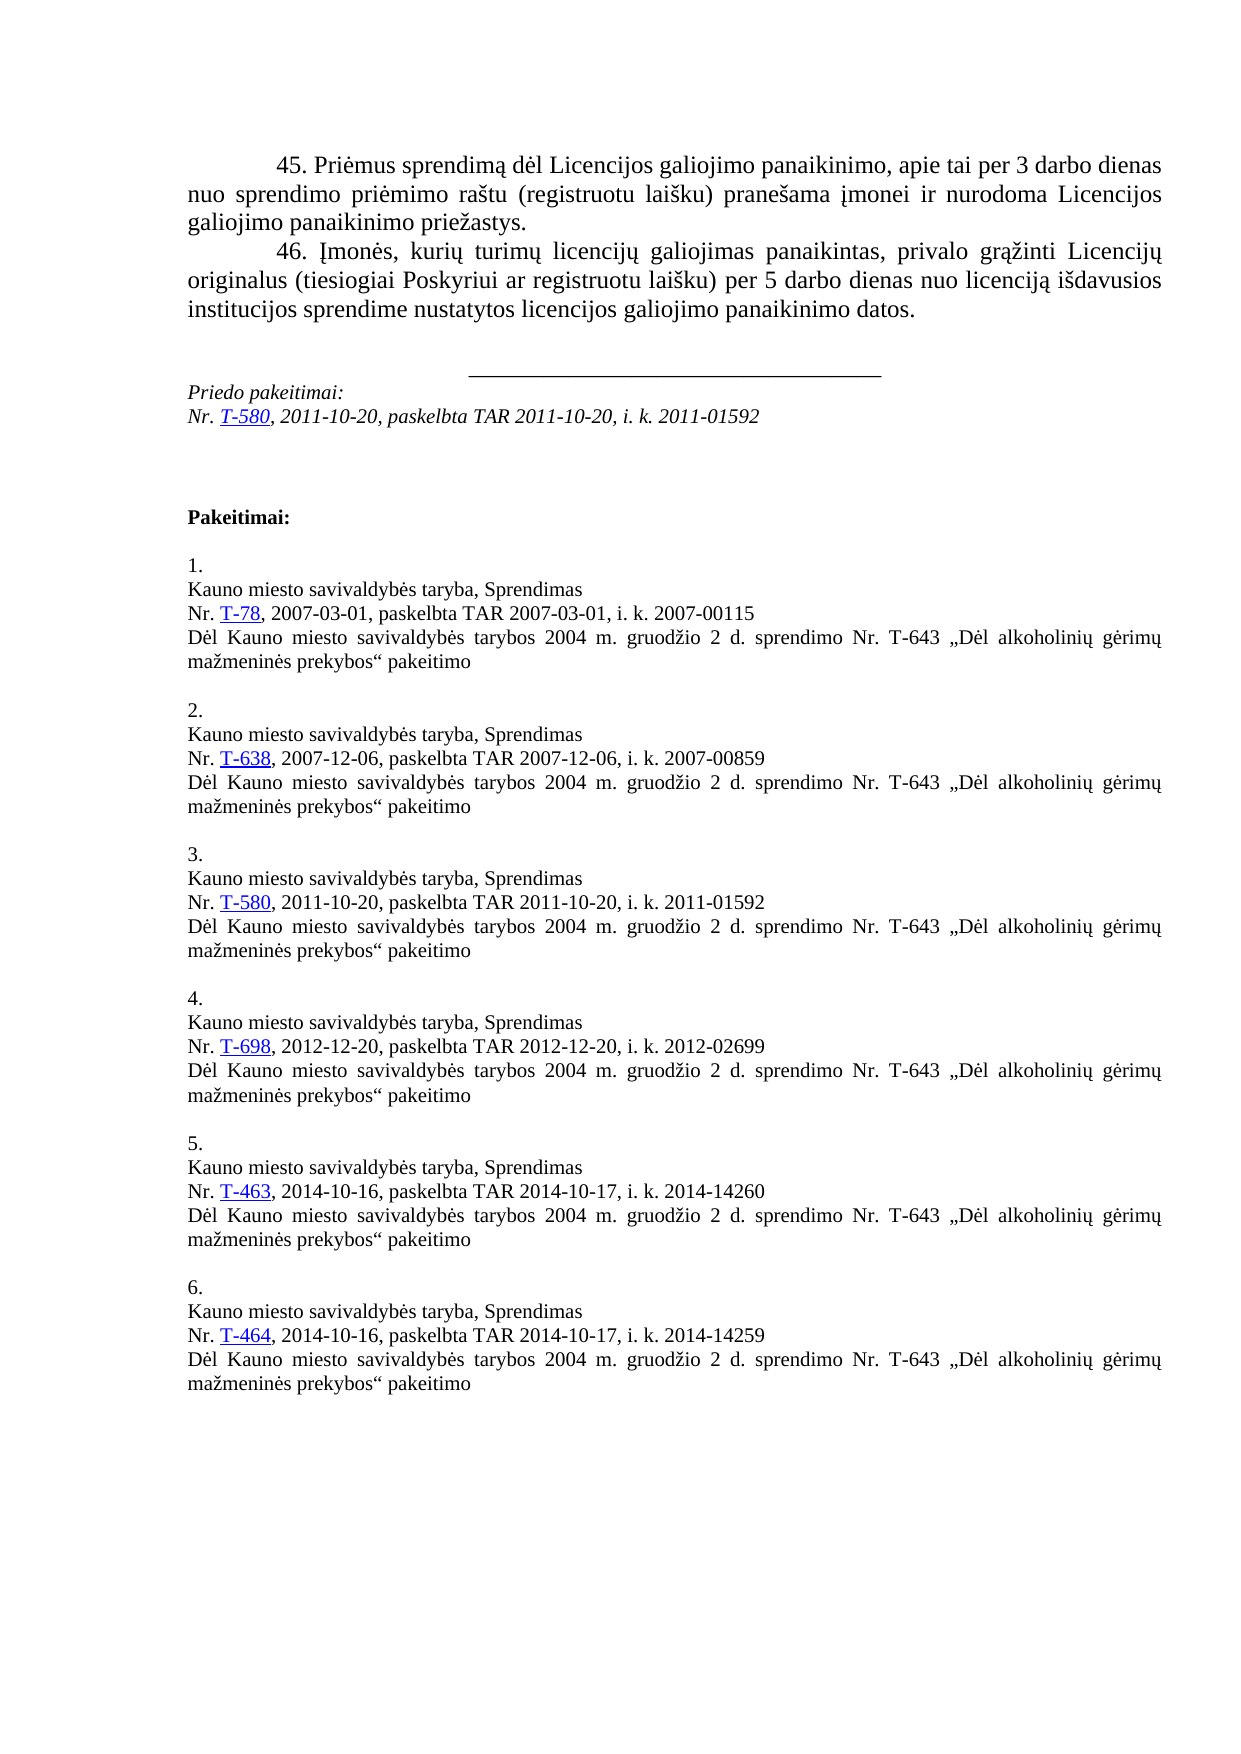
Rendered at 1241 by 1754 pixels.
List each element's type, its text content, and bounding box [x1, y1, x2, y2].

text Dėl Kauno miesto savivaldybės tarybos 2004 m. gruodžio 2 d. sprendimo Nr. T-643 „Dėl alkoholinių gėrimų mažmeninės prekybos“ pakeitimo [187, 914, 1162, 962]
text Kauno miesto savivaldybės taryba, Sprendimas [187, 866, 1162, 890]
text Dėl Kauno miesto savivaldybės tarybos 2004 m. gruodžio 2 d. sprendimo Nr. T-643 „Dėl alkoholinių gėrimų mažmeninės prekybos“ pakeitimo [187, 1203, 1162, 1251]
text Dėl Kauno miesto savivaldybės tarybos 2004 m. gruodžio 2 d. sprendimo Nr. T-643 „Dėl alkoholinių gėrimų mažmeninės prekybos“ pakeitimo [187, 625, 1162, 673]
text Dėl Kauno miesto savivaldybės tarybos 2004 m. gruodžio 2 d. sprendimo Nr. T-643 „Dėl alkoholinių gėrimų mažmeninės prekybos“ pakeitimo [187, 1347, 1162, 1395]
text 6. [187, 1275, 1162, 1299]
text Dėl Kauno miesto savivaldybės tarybos 2004 m. gruodžio 2 d. sprendimo Nr. T-643 „Dėl alkoholinių gėrimų mažmeninės prekybos“ pakeitimo [187, 1058, 1162, 1107]
text Priedo pakeitimai: [187, 380, 1162, 404]
text 2. [187, 697, 1162, 722]
text 4. [187, 986, 1162, 1010]
text Dėl Kauno miesto savivaldybės tarybos 2004 m. gruodžio 2 d. sprendimo Nr. T-643 „Dėl alkoholinių gėrimų mažmeninės prekybos“ pakeitimo [187, 770, 1162, 818]
text 5. [187, 1131, 1162, 1155]
text Pakeitimai: [187, 505, 1162, 529]
text Nr. T-580, 2011-10-20, paskelbta TAR 2011-10-20, i. k. 2011-01592 [187, 890, 1162, 914]
text Kauno miesto savivaldybės taryba, Sprendimas [187, 577, 1162, 601]
text 45. Priėmus sprendimą dėl Licencijos galiojimo panaikinimo, apie tai per 3 darbo dienas nuo sprendimo priėmimo raštu (registruotu laišku) pranešama įmonei ir nurodoma Licencijos galiojimo panaikinimo priežastys. [187, 150, 1162, 236]
text Kauno miesto savivaldybės taryba, Sprendimas [187, 1299, 1162, 1323]
text Kauno miesto savivaldybės taryba, Sprendimas [187, 1010, 1162, 1034]
text Nr. T-464, 2014-10-16, paskelbta TAR 2014-10-17, i. k. 2014-14259 [187, 1323, 1162, 1347]
text 1. [187, 553, 1162, 577]
text Nr. T-580, 2011-10-20, paskelbta TAR 2011-10-20, i. k. 2011-01592 [187, 404, 1162, 428]
text 3. [187, 842, 1162, 866]
text Kauno miesto savivaldybės taryba, Sprendimas [187, 722, 1162, 746]
text Kauno miesto savivaldybės taryba, Sprendimas [187, 1155, 1162, 1179]
text Nr. T-463, 2014-10-16, paskelbta TAR 2014-10-17, i. k. 2014-14260 [187, 1179, 1162, 1203]
text 46. Įmonės, kurių turimų licencijų galiojimas panaikintas, privalo grąžinti Licencijų originalus (tiesiogiai Poskyriui ar registruotu laišku) per 5 darbo dienas nuo licenciją išdavusios institucijos sprendime nustatytos licencijos galiojimo panaikinimo datos. [187, 236, 1162, 322]
text Nr. T-698, 2012-12-20, paskelbta TAR 2012-12-20, i. k. 2012-02699 [187, 1034, 1162, 1058]
text Nr. T-638, 2007-12-06, paskelbta TAR 2007-12-06, i. k. 2007-00859 [187, 746, 1162, 770]
text _________________________________ [187, 351, 1162, 380]
text Nr. T-78, 2007-03-01, paskelbta TAR 2007-03-01, i. k. 2007-00115 [187, 601, 1162, 625]
